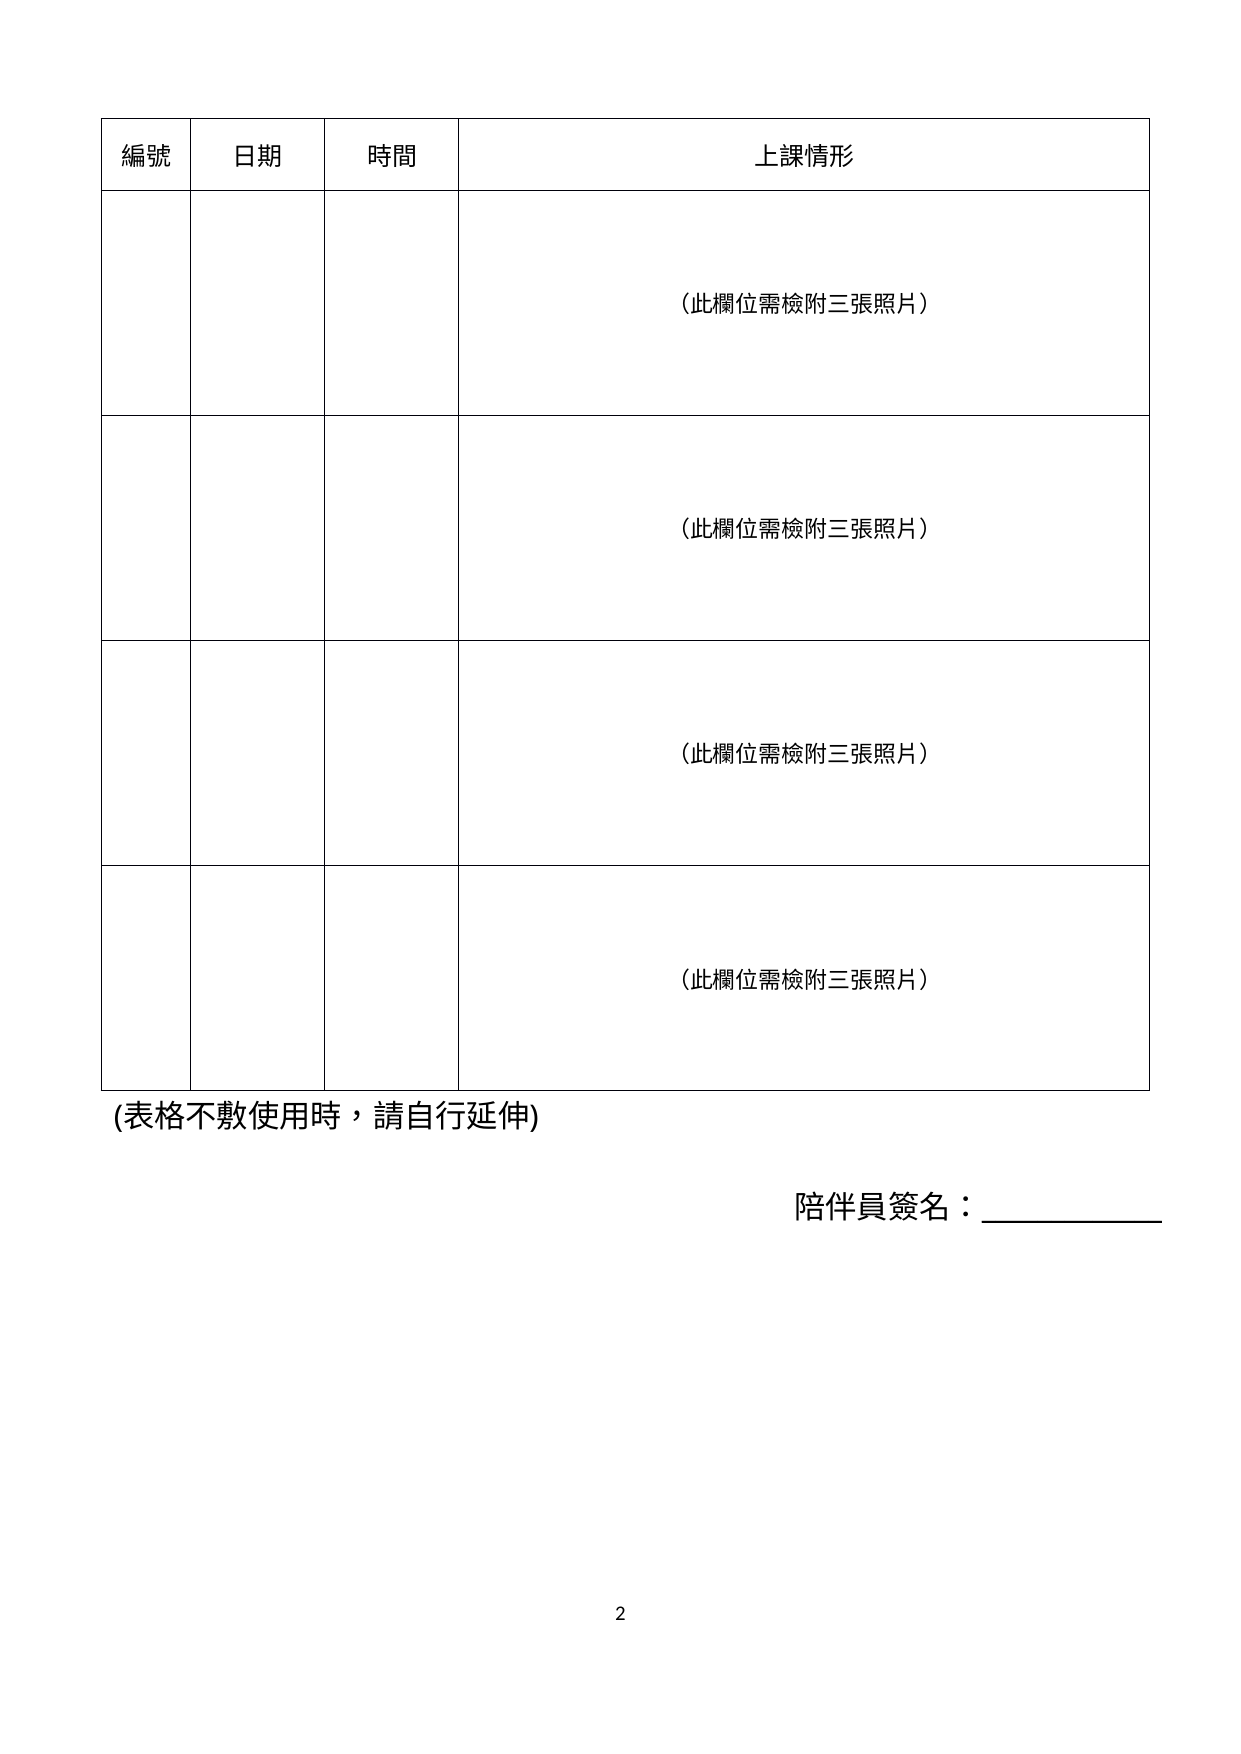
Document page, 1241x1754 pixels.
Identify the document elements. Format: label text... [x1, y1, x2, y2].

table_cell [325, 866, 458, 1090]
table_cell （此欄位需檢附三張照片） [459, 416, 1149, 640]
table_cell [102, 191, 190, 415]
table_header 上課情形 [459, 119, 1149, 189]
text 陪伴員簽名：_____________ [113, 1182, 1162, 1228]
table_cell [102, 866, 190, 1090]
table_cell （此欄位需檢附三張照片） [459, 866, 1149, 1090]
table_header 日期 [191, 119, 324, 189]
table_cell [191, 866, 324, 1090]
text (表格不敷使用時，請自行延伸) [113, 1091, 1053, 1137]
table_cell [191, 641, 324, 865]
table_cell [325, 191, 458, 415]
table_cell [102, 416, 190, 640]
table_cell [191, 416, 324, 640]
table_header 時間 [325, 119, 458, 189]
table_cell [191, 191, 324, 415]
table_header 編號 [102, 119, 190, 189]
table_cell （此欄位需檢附三張照片） [459, 191, 1149, 415]
table_cell [325, 416, 458, 640]
table_cell [102, 641, 190, 865]
table_cell （此欄位需檢附三張照片） [459, 641, 1149, 865]
table_cell [325, 641, 458, 865]
